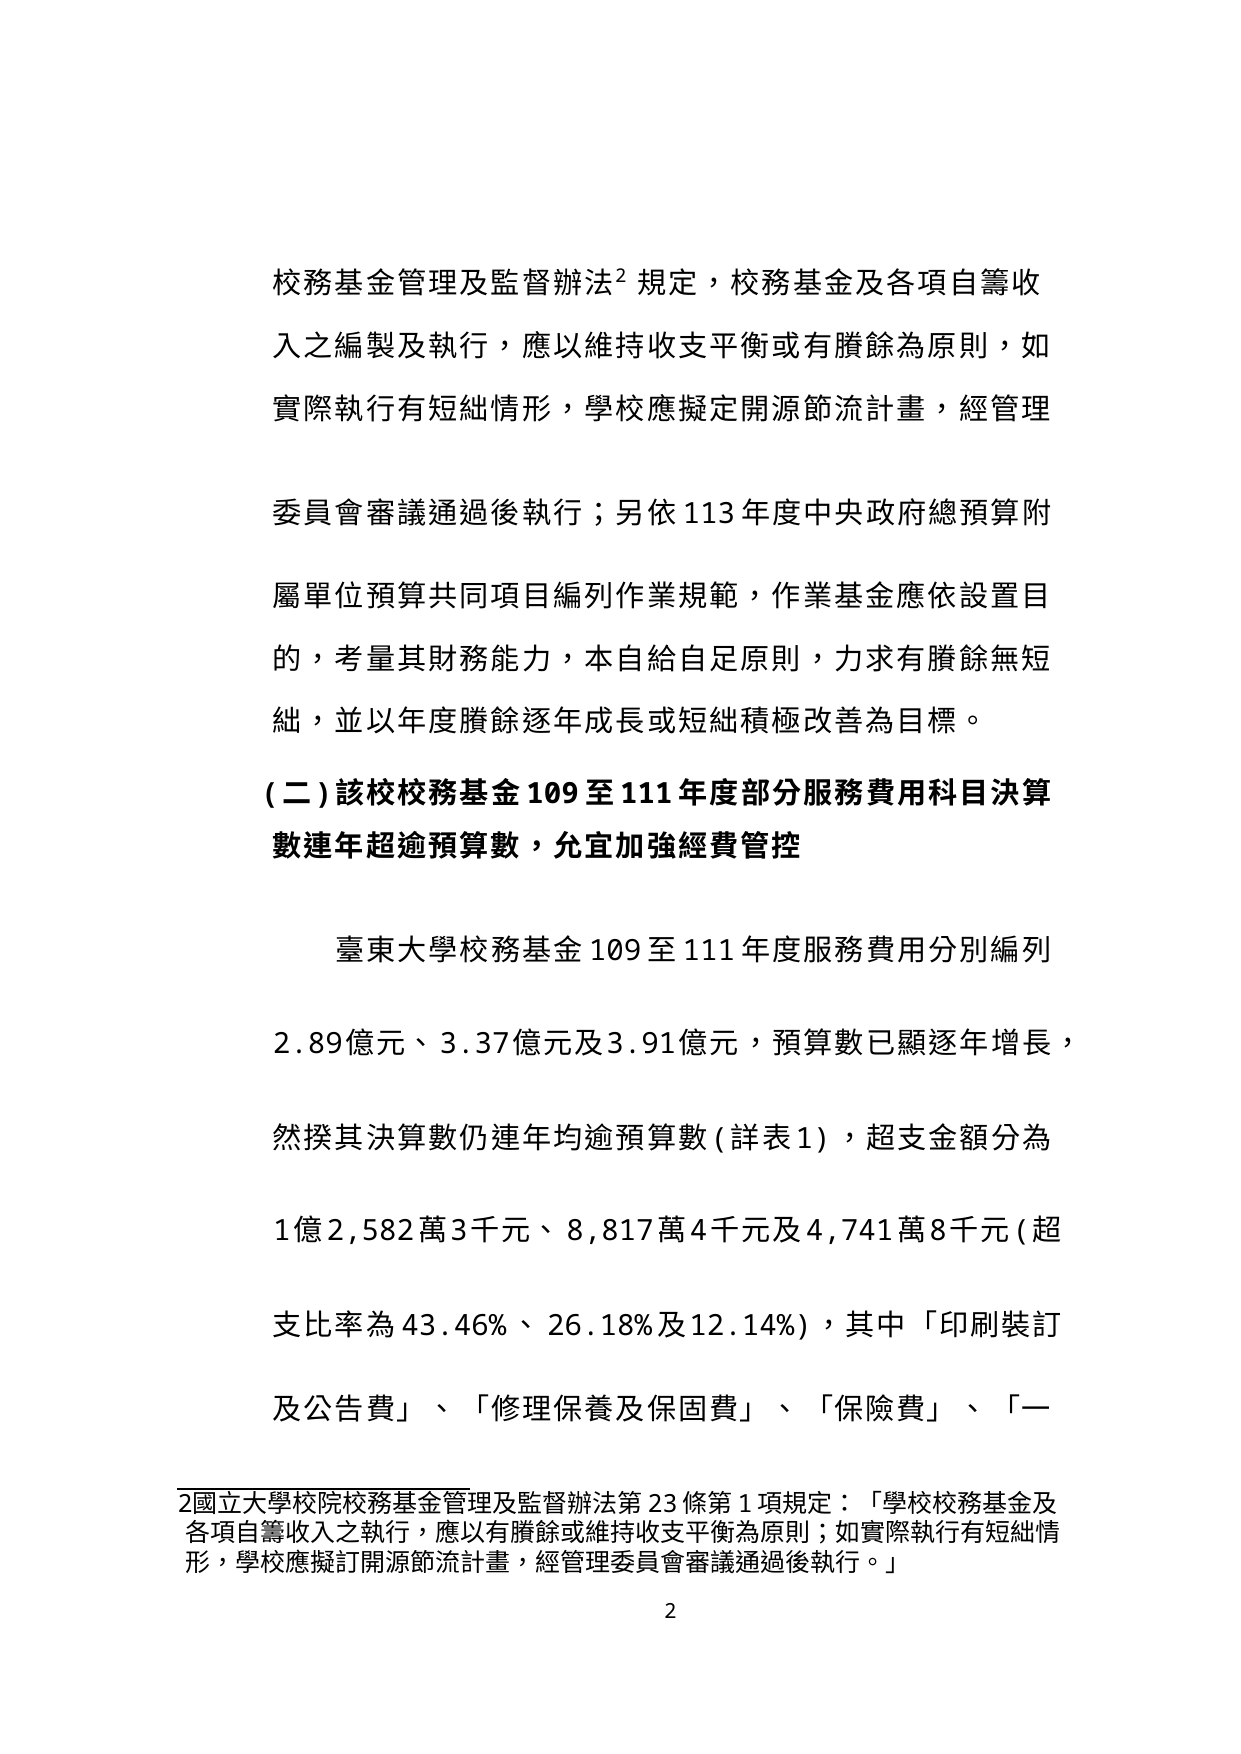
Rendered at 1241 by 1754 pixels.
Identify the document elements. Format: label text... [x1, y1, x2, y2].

text 依國立大學校院校務基金設置條例及國立大學校院校務基金管理及監督辦法規定，校務基金及各項自籌收入之編製及執行，應以維持收支平衡或有賸餘為原則，如實際執行有短絀情形，學校應擬定開源節流計畫，經管理委員會審議通過後執行；另依113年度中央政府總預算附屬單位預算共同項目編列作業規範，作業基金應依設置目的，考量其財務能力，本自給自足原則，力求有賸餘無短絀，並以年度賸餘逐年成長或短絀積極改善為目標。 [266, 177, 1063, 740]
text (二)該校校務基金109至111年度部分服務費用科目決算數連年超逾預算數，允宜加強經費管控 [236, 740, 1063, 865]
text 國立大學校院校務基金管理及監督辦法第23條第1項規定：「學校校務基金及各項自籌收入之執行，應以有賸餘或維持收支平衡為原則；如實際執行有短絀情形，學校應擬訂開源節流計畫，經管理委員會審議通過後執行。」 [177, 1489, 1063, 1577]
text 臺東大學校務基金109至111年度服務費用分別編列2.89億元、3.37億元及3.91億元，預算數已顯逐年增長，然揆其決算數仍連年均逾預算數(詳表1)，超支金額分為1億2,582萬3千元、8,817萬4千元及4,741萬8千元(超支比率為43.46%、26.18%及12.14%)，其中「印刷裝訂及公告費」、「修理保養及保固費」、「保險費」、「一般服務費」及「專業服務費」等則為連年超支科目，該校允宜加強經費控管。 [266, 865, 1063, 1427]
